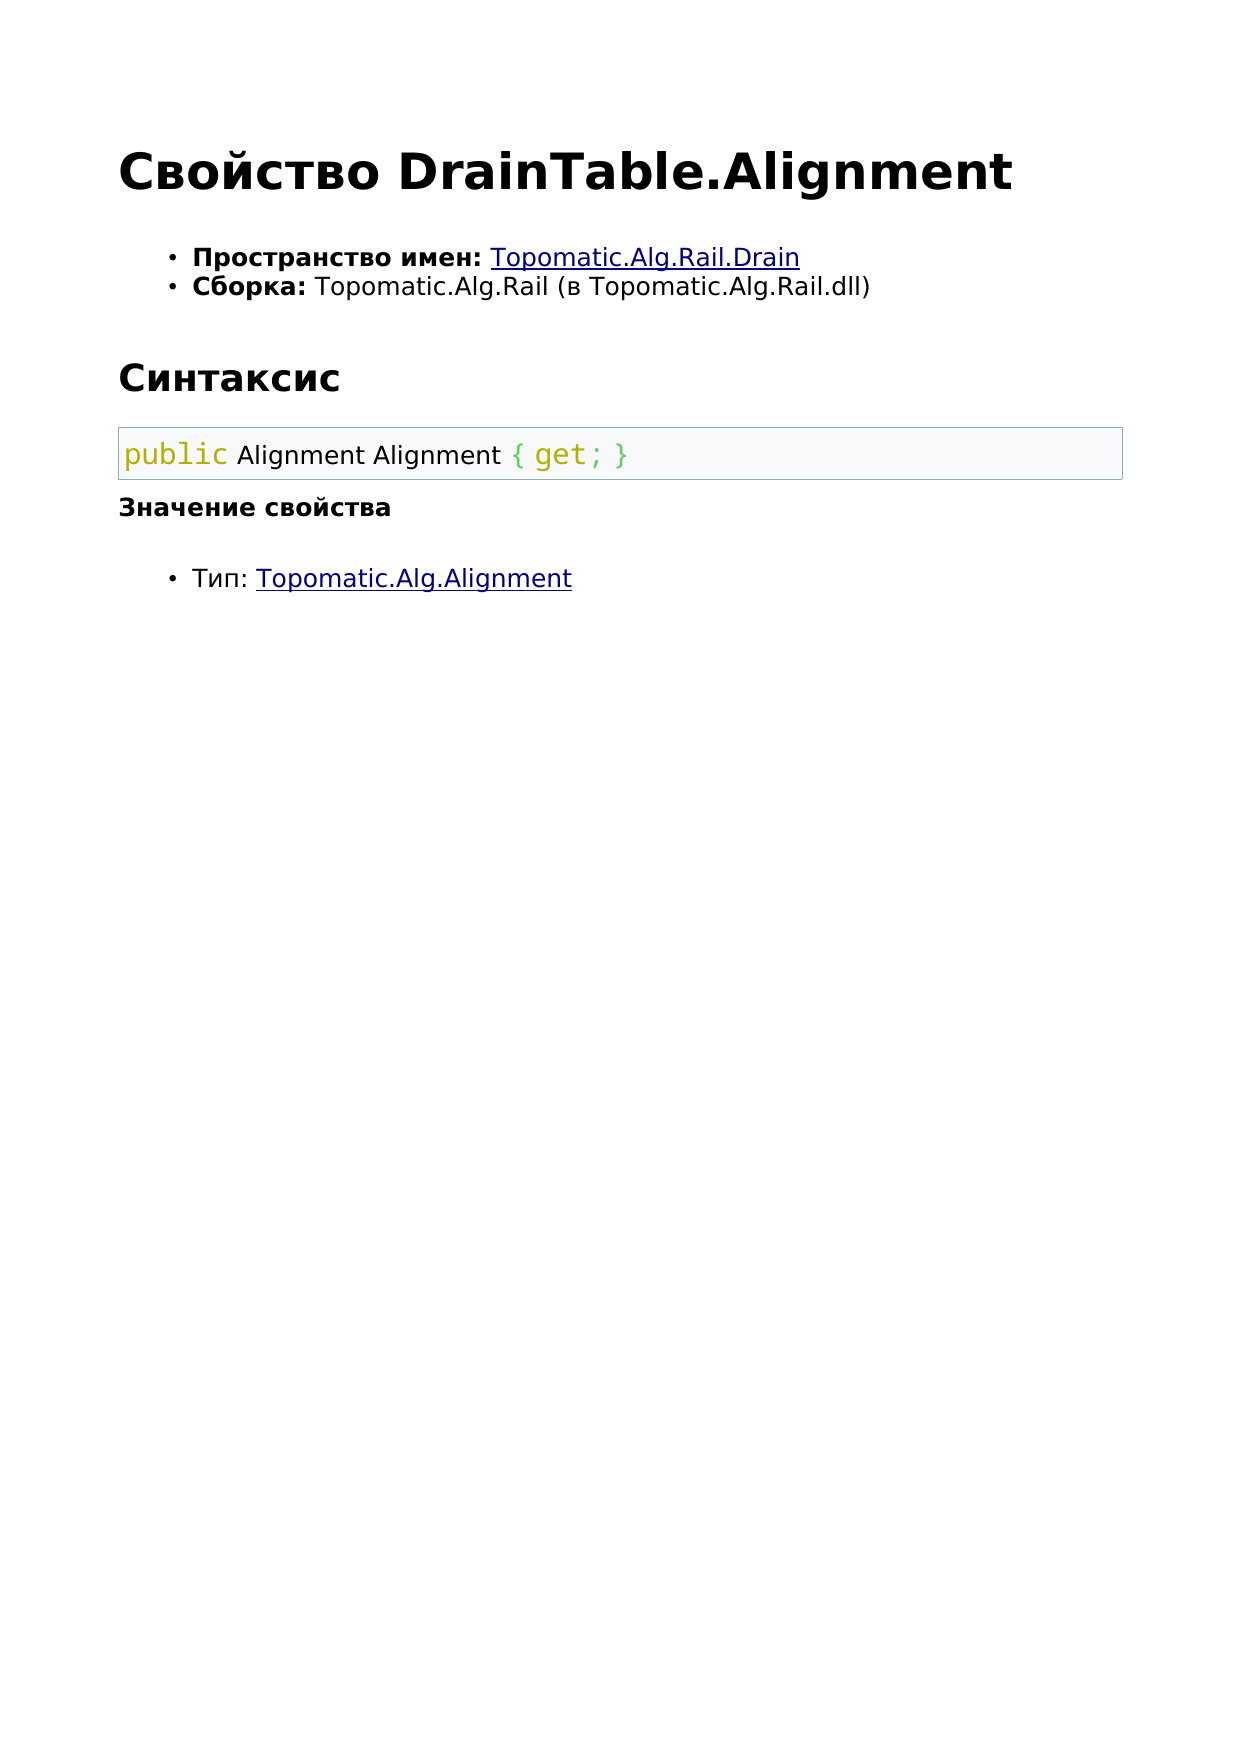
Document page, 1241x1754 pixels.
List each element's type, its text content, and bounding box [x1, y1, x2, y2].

list Пространство имен: Topomatic.Alg.Rail.Drain [177, 243, 1122, 272]
subtitle Синтаксис [118, 356, 1122, 400]
subtitle Свойство DrainTable.Alignment [118, 143, 1122, 201]
text Значение свойства [118, 493, 1122, 523]
list Сборка: Topomatic.Alg.Rail (в Topomatic.Alg.Rail.dll) [177, 272, 1122, 302]
table_header public Alignment Alignment { get; } [119, 428, 1122, 478]
list Тип: Topomatic.Alg.Alignment [177, 564, 1122, 594]
